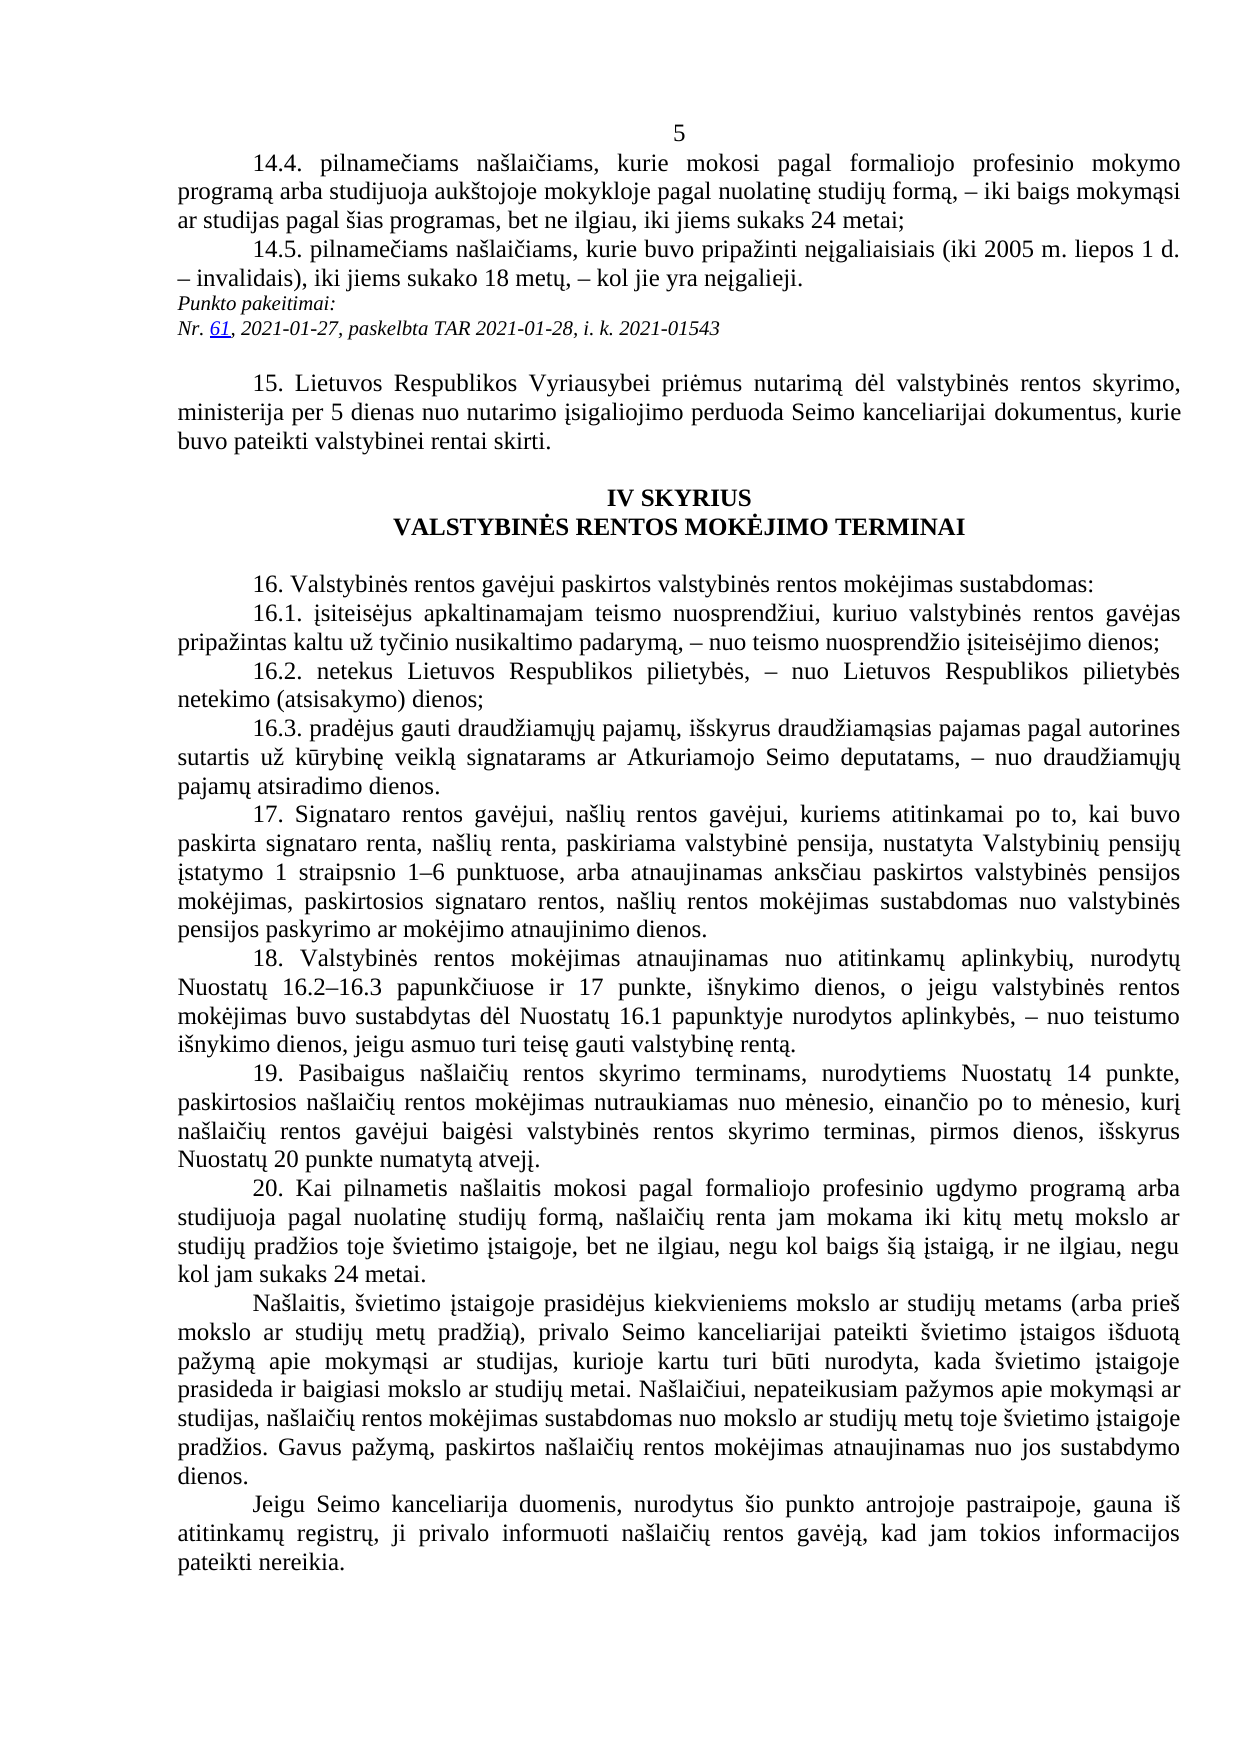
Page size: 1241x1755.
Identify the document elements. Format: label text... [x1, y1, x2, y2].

text 14.4. pilnamečiams našlaičiams, kurie mokosi pagal formaliojo profesinio mokymo programą arba studijuoja aukštojoje mokykloje pagal nuolatinę studijų formą, – iki baigs mokymąsi ar studijas pagal šias programas, bet ne ilgiau, iki jiems sukaks 24 metai; [177, 148, 1181, 234]
text Našlaitis, švietimo įstaigoje prasidėjus kiekvieniems mokslo ar studijų metams (arba prieš mokslo ar studijų metų pradžią), privalo Seimo kanceliarijai pateikti švietimo įstaigos išduotą pažymą apie mokymąsi ar studijas, kurioje kartu turi būti nurodyta, kada švietimo įstaigoje prasideda ir baigiasi mokslo ar studijų metai. Našlaičiui, nepateikusiam pažymos apie mokymąsi ar studijas, našlaičių rentos mokėjimas sustabdomas nuo mokslo ar studijų metų toje švietimo įstaigoje pradžios. Gavus pažymą, paskirtos našlaičių rentos mokėjimas atnaujinamas nuo jos sustabdymo dienos. [177, 1288, 1181, 1489]
text 17. Signataro rentos gavėjui, našlių rentos gavėjui, kuriems atitinkamai po to, kai buvo paskirta signataro renta, našlių renta, paskiriama valstybinė pensija, nustatyta Valstybinių pensijų įstatymo 1 straipsnio 1–6 punktuose, arba atnaujinamas anksčiau paskirtos valstybinės pensijos mokėjimas, paskirtosios signataro rentos, našlių rentos mokėjimas sustabdomas nuo valstybinės pensijos paskyrimo ar mokėjimo atnaujinimo dienos. [177, 799, 1181, 943]
text 16.1. įsiteisėjus apkaltinamajam teismo nuosprendžiui, kuriuo valstybinės rentos gavėjas pripažintas kaltu už tyčinio nusikaltimo padarymą, – nuo teismo nuosprendžio įsiteisėjimo dienos; [177, 598, 1181, 656]
text 14.5. pilnamečiams našlaičiams, kurie buvo pripažinti neįgaliaisiais (iki 2005 m. liepos 1 d. – invalidais), iki jiems sukako 18 metų, – kol jie yra neįgalieji. [177, 234, 1181, 291]
text Punkto pakeitimai: [177, 291, 1181, 315]
text 16. Valstybinės rentos gavėjui paskirtos valstybinės rentos mokėjimas sustabdomas: [177, 569, 1181, 598]
text Jeigu Seimo kanceliarija duomenis, nurodytus šio punkto antrojoje pastraipoje, gauna iš atitinkamų registrų, ji privalo informuoti našlaičių rentos gavėją, kad jam tokios informacijos pateikti nereikia. [177, 1489, 1181, 1576]
text 20. Kai pilnametis našlaitis mokosi pagal formaliojo profesinio ugdymo programą arba studijuoja pagal nuolatinę studijų formą, našlaičių renta jam mokama iki kitų metų mokslo ar studijų pradžios toje švietimo įstaigoje, bet ne ilgiau, negu kol baigs šią įstaigą, ir ne ilgiau, negu kol jam sukaks 24 metai. [177, 1173, 1181, 1288]
text 16.3. pradėjus gauti draudžiamųjų pajamų, išskyrus draudžiamąsias pajamas pagal autorines sutartis už kūrybinę veiklą signatarams ar Atkuriamojo Seimo deputatams, – nuo draudžiamųjų pajamų atsiradimo dienos. [177, 713, 1181, 799]
text 19. Pasibaigus našlaičių rentos skyrimo terminams, nurodytiems Nuostatų 14 punkte, paskirtosios našlaičių rentos mokėjimas nutraukiamas nuo mėnesio, einančio po to mėnesio, kurį našlaičių rentos gavėjui baigėsi valstybinės rentos skyrimo terminas, pirmos dienos, išskyrus Nuostatų 20 punkte numatytą atvejį. [177, 1058, 1181, 1173]
text VALSTYBINĖS RENTOS MOKĖJIMO TERMINAI [177, 512, 1181, 541]
text Nr. 61, 2021-01-27, paskelbta TAR 2021-01-28, i. k. 2021-01543 [177, 315, 1181, 339]
text 15. Lietuvos Respublikos Vyriausybei priėmus nutarimą dėl valstybinės rentos skyrimo, ministerija per 5 dienas nuo nutarimo įsigaliojimo perduoda Seimo kanceliarijai dokumentus, kurie buvo pateikti valstybinei rentai skirti. [177, 368, 1181, 454]
text IV SKYRIUS [177, 483, 1181, 512]
text 16.2. netekus Lietuvos Respublikos pilietybės, – nuo Lietuvos Respublikos pilietybės netekimo (atsisakymo) dienos; [177, 656, 1181, 713]
text 18. Valstybinės rentos mokėjimas atnaujinamas nuo atitinkamų aplinkybių, nurodytų Nuostatų 16.2–16.3 papunkčiuose ir 17 punkte, išnykimo dienos, o jeigu valstybinės rentos mokėjimas buvo sustabdytas dėl Nuostatų 16.1 papunktyje nurodytos aplinkybės, – nuo teistumo išnykimo dienos, jeigu asmuo turi teisę gauti valstybinę rentą. [177, 943, 1181, 1058]
